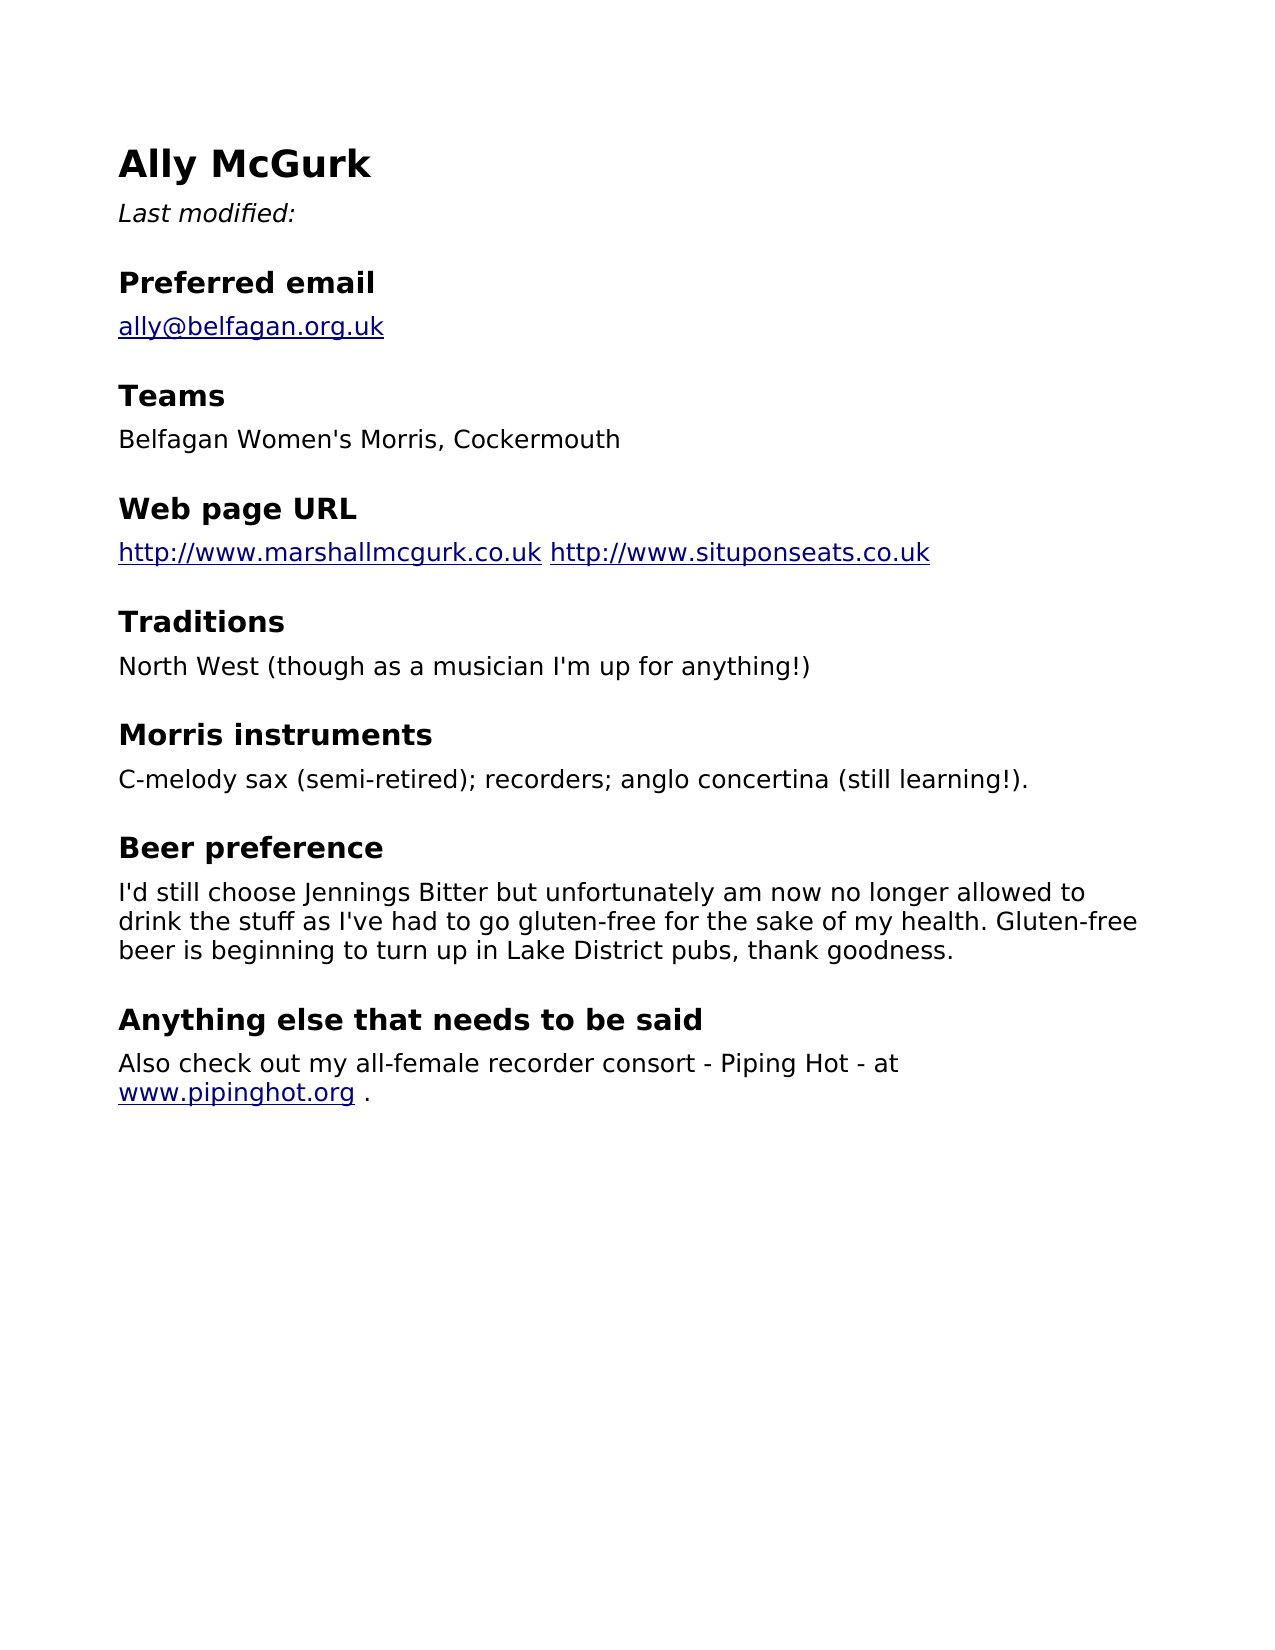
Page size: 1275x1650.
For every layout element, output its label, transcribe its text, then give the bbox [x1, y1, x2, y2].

subtitle Ally McGurk [118, 143, 1157, 187]
subtitle Web page URL [118, 492, 1157, 526]
subtitle Preferred email [118, 266, 1157, 300]
subtitle Teams [118, 379, 1157, 413]
text http://www.marshallmcgurk.co.uk http://www.situponseats.co.uk [118, 539, 1157, 568]
subtitle Beer preference [118, 832, 1157, 866]
text Belfagan Women's Morris, Cockermouth [118, 426, 1157, 455]
subtitle Morris instruments [118, 718, 1157, 752]
text Also check out my all-female recorder consort - Piping Hot - at www.pipinghot.org . [118, 1049, 1157, 1108]
text Last modified: [118, 199, 1157, 228]
text I'd still choose Jennings Bitter but unfortunately am now no longer allowed to drink the stuff as I've had to go gluten-free for the sake of my health. Gluten-free beer is beginning to turn up in Lake District pubs, thank goodness. [118, 878, 1157, 966]
subtitle Traditions [118, 605, 1157, 639]
text C-melody sax (semi-retired); recorders; anglo concertina (still learning!). [118, 765, 1157, 794]
text North West (though as a musician I'm up for anything!) [118, 652, 1157, 681]
text ally@belfagan.org.uk [118, 312, 1157, 342]
subtitle Anything else that needs to be said [118, 1003, 1157, 1037]
